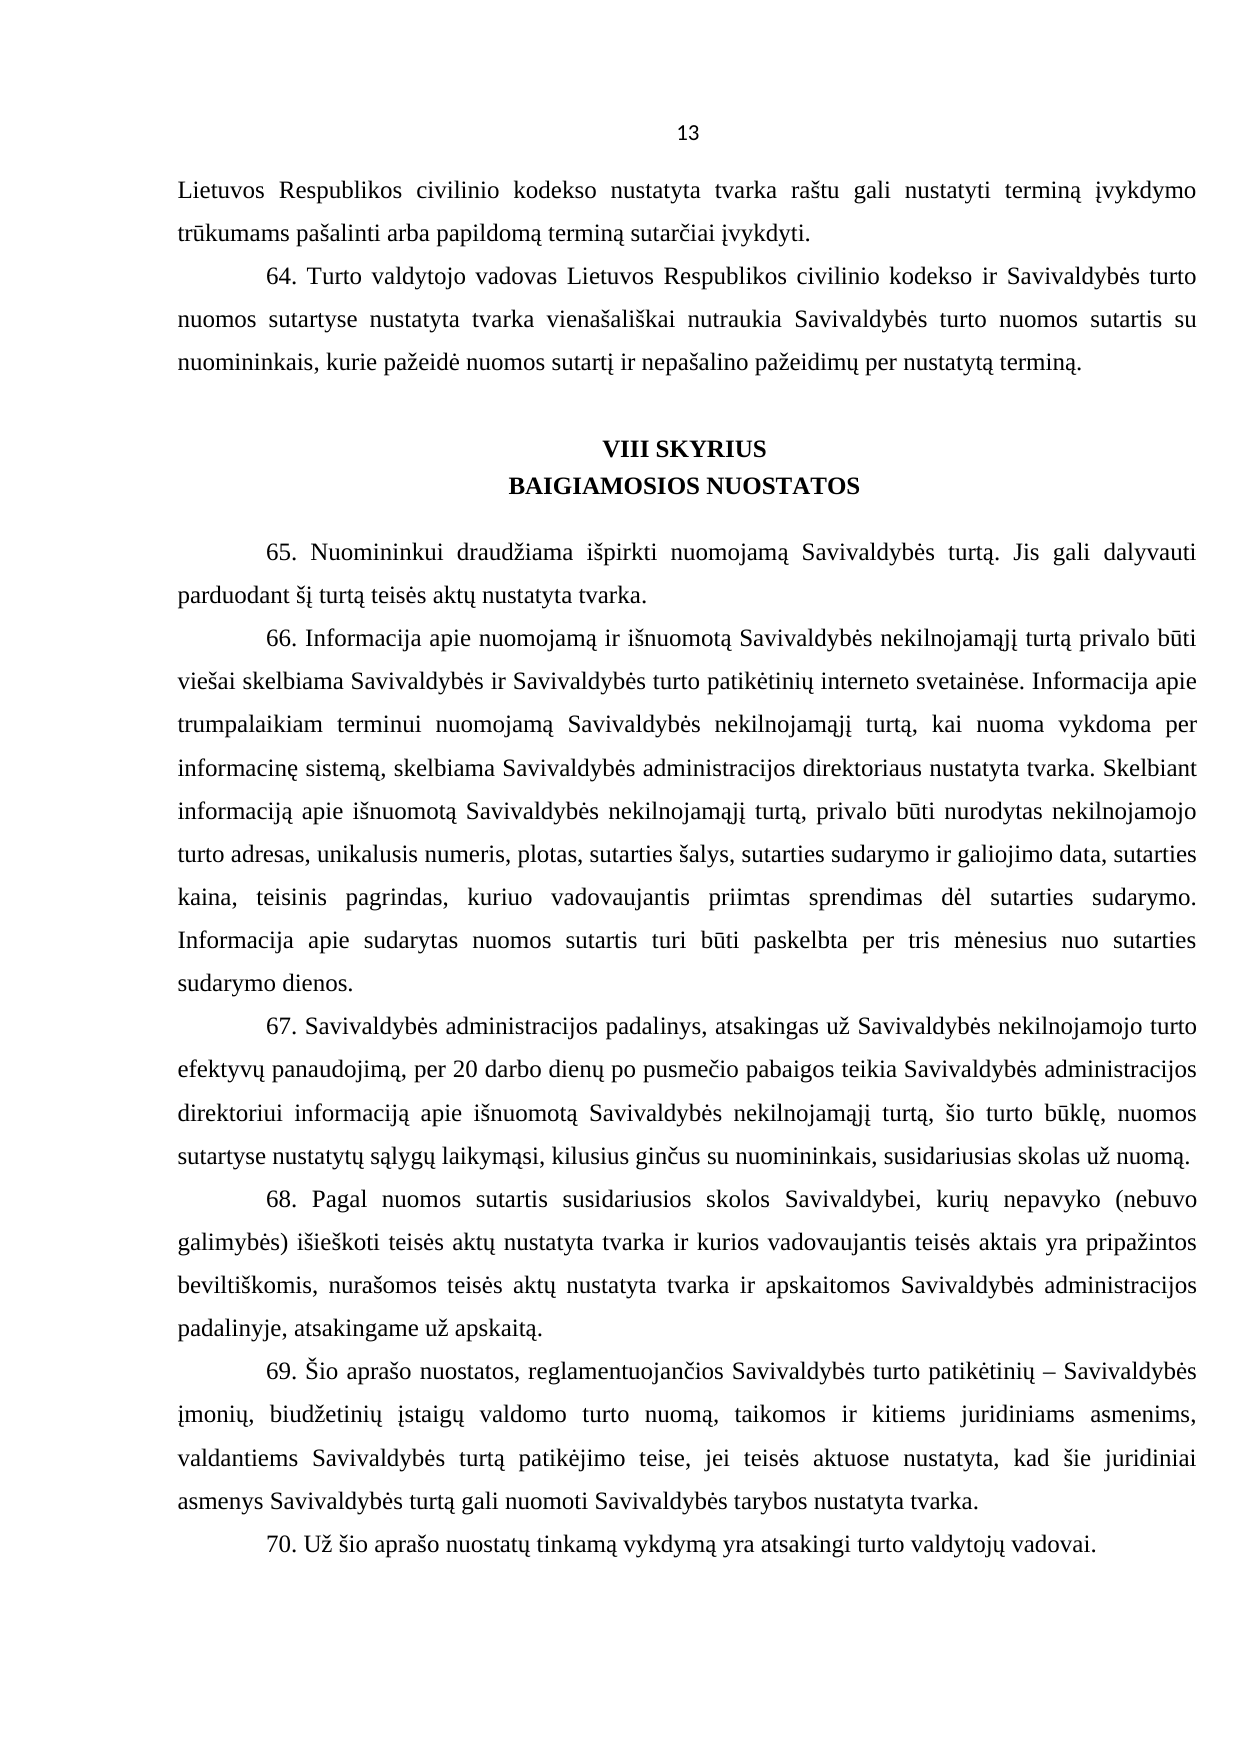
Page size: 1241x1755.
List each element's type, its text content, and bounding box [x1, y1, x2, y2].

text BAIGIAMOSIOS NUOSTATOS [177, 471, 1198, 500]
text 69. Šio aprašo nuostatos, reglamentuojančios Savivaldybės turto patikėtinių – Savivaldybės įmonių, biudžetinių įstaigų valdomo turto nuomą, taikomos ir kitiems juridiniams asmenims, valdantiems Savivaldybės turtą patikėjimo teise, jei teisės aktuose nustatyta, kad šie juridiniai asmenys Savivaldybės turtą gali nuomoti Savivaldybės tarybos nustatyta tvarka. [177, 1356, 1198, 1514]
text 65. Nuomininkui draudžiama išpirkti nuomojamą Savivaldybės turtą. Jis gali dalyvauti parduodant šį turtą teisės aktų nustatyta tvarka. [177, 537, 1198, 609]
text 64. Turto valdytojo vadovas Lietuvos Respublikos civilinio kodekso ir Savivaldybės turto nuomos sutartyse nustatyta tvarka vienašališkai nutraukia Savivaldybės turto nuomos sutartis su nuomininkais, kurie pažeidė nuomos sutartį ir nepašalino pažeidimų per nustatytą terminą. [177, 261, 1198, 376]
text 68. Pagal nuomos sutartis susidariusios skolos Savivaldybei, kurių nepavyko (nebuvo galimybės) išieškoti teisės aktų nustatyta tvarka ir kurios vadovaujantis teisės aktais yra pripažintos beviltiškomis, nurašomos teisės aktų nustatyta tvarka ir apskaitomos Savivaldybės administracijos padalinyje, atsakingame už apskaitą. [177, 1184, 1198, 1342]
text 66. Informacija apie nuomojamą ir išnuomotą Savivaldybės nekilnojamąjį turtą privalo būti viešai skelbiama Savivaldybės ir Savivaldybės turto patikėtinių interneto svetainėse. Informacija apie trumpalaikiam terminui nuomojamą Savivaldybės nekilnojamąjį turtą, kai nuoma vykdoma per informacinę sistemą, skelbiama Savivaldybės administracijos direktoriaus nustatyta tvarka. Skelbiant informaciją apie išnuomotą Savivaldybės nekilnojamąjį turtą, privalo būti nurodytas nekilnojamojo turto adresas, unikalusis numeris, plotas, sutarties šalys, sutarties sudarymo ir galiojimo data, sutarties kaina, teisinis pagrindas, kuriuo vadovaujantis priimtas sprendimas dėl sutarties sudarymo. Informacija apie sudarytas nuomos sutartis turi būti paskelbta per tris mėnesius nuo sutarties sudarymo dienos. [177, 623, 1198, 997]
text 67. Savivaldybės administracijos padalinys, atsakingas už Savivaldybės nekilnojamojo turto efektyvų panaudojimą, per 20 darbo dienų po pusmečio pabaigos teikia Savivaldybės administracijos direktoriui informaciją apie išnuomotą Savivaldybės nekilnojamąjį turtą, šio turto būklę, nuomos sutartyse nustatytų sąlygų laikymąsi, kilusius ginčus su nuomininkais, susidariusias skolas už nuomą. [177, 1011, 1198, 1169]
text 70. Už šio aprašo nuostatų tinkamą vykdymą yra atsakingi turto valdytojų vadovai. [177, 1529, 1198, 1558]
text VIII SKYRIUS [177, 434, 1198, 462]
text Lietuvos Respublikos civilinio kodekso nustatyta tvarka raštu gali nustatyti terminą įvykdymo trūkumams pašalinti arba papildomą terminą sutarčiai įvykdyti. [177, 175, 1198, 247]
